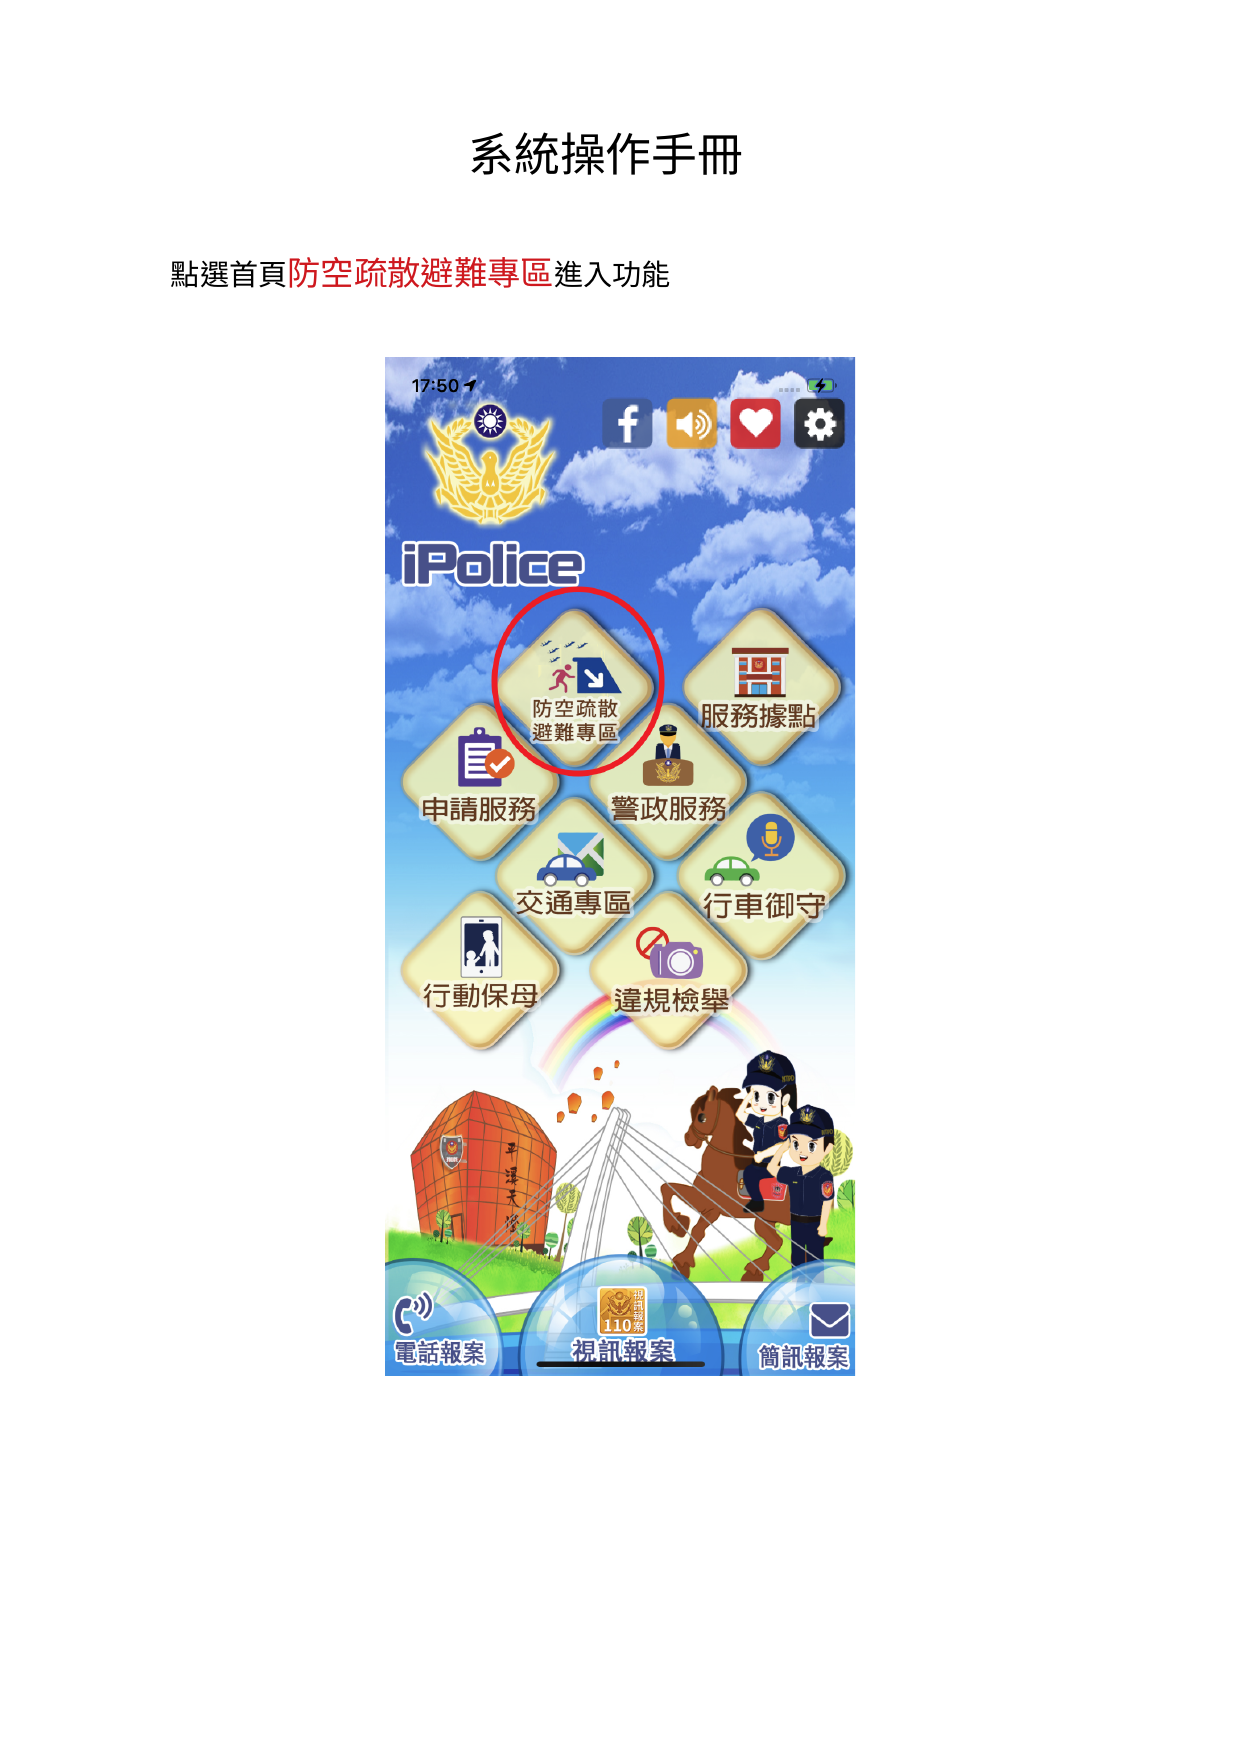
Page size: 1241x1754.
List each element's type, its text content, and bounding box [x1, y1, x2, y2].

text 點選首頁防空疏散避難專區進入功能 [118, 247, 1122, 295]
text 系統操作手冊 [118, 118, 1122, 185]
